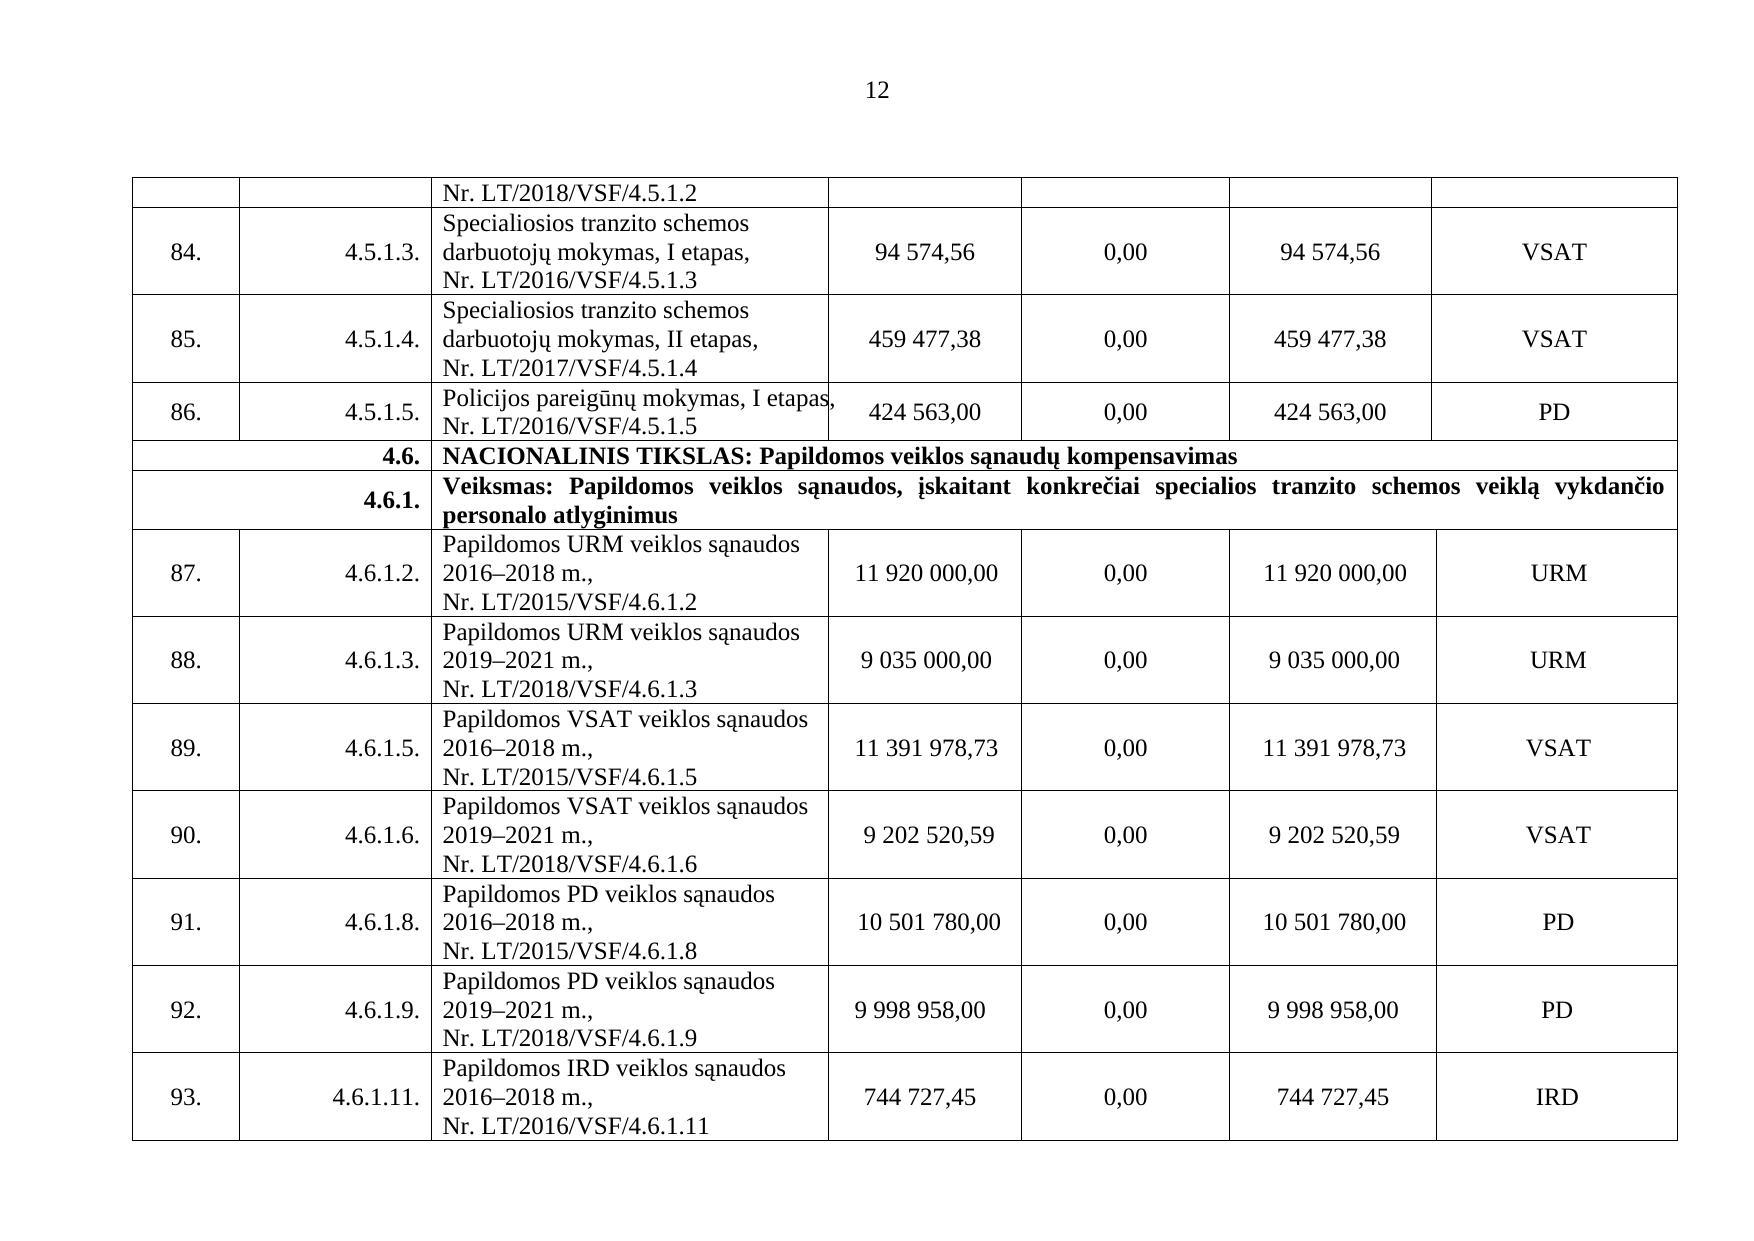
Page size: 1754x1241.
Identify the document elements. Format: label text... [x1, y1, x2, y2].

table_cell 0,00 [1022, 295, 1229, 382]
table_cell URM [1437, 530, 1677, 616]
table_cell Papildomos URM veiklos sąnaudos 2016–2018 m., Nr. LT/2015/VSF/4.6.1.2 [432, 530, 828, 616]
table_cell 0,00 [1022, 383, 1229, 440]
table_cell Policijos pareigūnų mokymas, I etapas, Nr. LT/2016/VSF/4.5.1.5 [432, 383, 828, 440]
table_cell 744 727,45 [829, 1053, 1021, 1139]
table_cell 0,00 [1022, 617, 1229, 703]
table_cell 4.6.1.9. [240, 966, 431, 1052]
table_cell 0,00 [1022, 791, 1229, 878]
table_cell URM [1437, 617, 1677, 703]
table_cell IRD [1437, 1053, 1677, 1139]
table_cell 4.6.1.6. [240, 791, 431, 878]
table_cell 744 727,45 [1230, 1053, 1436, 1139]
table_cell 90. [133, 791, 239, 878]
table_cell 0,00 [1022, 704, 1229, 790]
table_cell 4.5.1.4. [240, 295, 431, 382]
table_cell VSAT [1437, 791, 1677, 878]
table_cell Specialiosios tranzito schemos darbuotojų mokymas, I etapas, Nr. LT/2016/VSF/4.5.1.3 [432, 208, 828, 294]
table_cell Papildomos IRD veiklos sąnaudos 2016–2018 m., Nr. LT/2016/VSF/4.6.1.11 [432, 1053, 828, 1139]
table_cell Veiksmas: Papildomos veiklos sąnaudos, įskaitant konkrečiai specialios tranzito schemos veiklą vykdančio personalo atlyginimus [432, 471, 1677, 528]
table_cell 9 202 520,59 [1230, 791, 1436, 878]
table_cell 93. [133, 1053, 239, 1139]
table_cell NACIONALINIS TIKSLAS: Papildomos veiklos sąnaudų kompensavimas [432, 441, 1677, 470]
table_cell [133, 178, 239, 207]
table_cell 10 501 780,00 [1230, 879, 1436, 965]
table_cell 4.6.1.11. [240, 1053, 431, 1139]
table_cell 4.5.1.3. [240, 208, 431, 294]
table_cell 84. [133, 208, 239, 294]
table_cell 4.6. [133, 441, 431, 470]
table_cell PD [1437, 966, 1677, 1052]
table_cell 88. [133, 617, 239, 703]
table_cell 9 035 000,00 [1230, 617, 1436, 703]
table_cell [1432, 178, 1677, 207]
table_cell 94 574,56 [829, 208, 1021, 294]
table_cell 92. [133, 966, 239, 1052]
table_cell VSAT [1432, 208, 1677, 294]
table_cell Papildomos VSAT veiklos sąnaudos 2019–2021 m., Nr. LT/2018/VSF/4.6.1.6 [432, 791, 828, 878]
table_cell VSAT [1437, 704, 1677, 790]
table_cell 4.6.1.5. [240, 704, 431, 790]
table_cell 11 920 000,00 [829, 530, 1021, 616]
table_cell 86. [133, 383, 239, 440]
table_cell 0,00 [1022, 879, 1229, 965]
table_cell [240, 178, 431, 207]
table_cell Papildomos URM veiklos sąnaudos 2019–2021 m., Nr. LT/2018/VSF/4.6.1.3 [432, 617, 828, 703]
table_cell 10 501 780,00 [829, 879, 1021, 965]
table_cell Papildomos PD veiklos sąnaudos 2019–2021 m., Nr. LT/2018/VSF/4.6.1.9 [432, 966, 828, 1052]
table_cell 0,00 [1022, 966, 1229, 1052]
table_cell 4.5.1.5. [240, 383, 431, 440]
table_cell 424 563,00 [1230, 383, 1431, 440]
table_cell Nr. LT/2018/VSF/4.5.1.2 [432, 178, 828, 207]
table_cell [829, 178, 1021, 207]
table_cell 9 035 000,00 [829, 617, 1021, 703]
table_cell 89. [133, 704, 239, 790]
table_cell 459 477,38 [829, 295, 1021, 382]
table_cell 4.6.1.3. [240, 617, 431, 703]
table_cell 0,00 [1022, 530, 1229, 616]
table_cell 424 563,00 [829, 383, 1021, 440]
table_cell Papildomos PD veiklos sąnaudos 2016–2018 m., Nr. LT/2015/VSF/4.6.1.8 [432, 879, 828, 965]
table_cell 459 477,38 [1230, 295, 1431, 382]
table_cell 0,00 [1022, 1053, 1229, 1139]
table_cell 11 391 978,73 [1230, 704, 1436, 790]
table_cell VSAT [1432, 295, 1677, 382]
table_cell [1022, 178, 1229, 207]
table_cell PD [1432, 383, 1677, 440]
table_cell 9 998 958,00 [1230, 966, 1436, 1052]
table_cell 9 202 520,59 [829, 791, 1021, 878]
table_cell 94 574,56 [1230, 208, 1431, 294]
table_cell 4.6.1.8. [240, 879, 431, 965]
table_cell 4.6.1. [133, 471, 431, 528]
table_cell 87. [133, 530, 239, 616]
table_cell 11 920 000,00 [1230, 530, 1436, 616]
table_cell 85. [133, 295, 239, 382]
table_cell [1230, 178, 1431, 207]
table_cell 91. [133, 879, 239, 965]
table_cell Papildomos VSAT veiklos sąnaudos 2016–2018 m., Nr. LT/2015/VSF/4.6.1.5 [432, 704, 828, 790]
table_cell 4.6.1.2. [240, 530, 431, 616]
table_cell 11 391 978,73 [829, 704, 1021, 790]
table_cell 9 998 958,00 [829, 966, 1021, 1052]
table_cell Specialiosios tranzito schemos darbuotojų mokymas, II etapas, Nr. LT/2017/VSF/4.5.1.4 [432, 295, 828, 382]
table_cell 0,00 [1022, 208, 1229, 294]
table_cell PD [1437, 879, 1677, 965]
